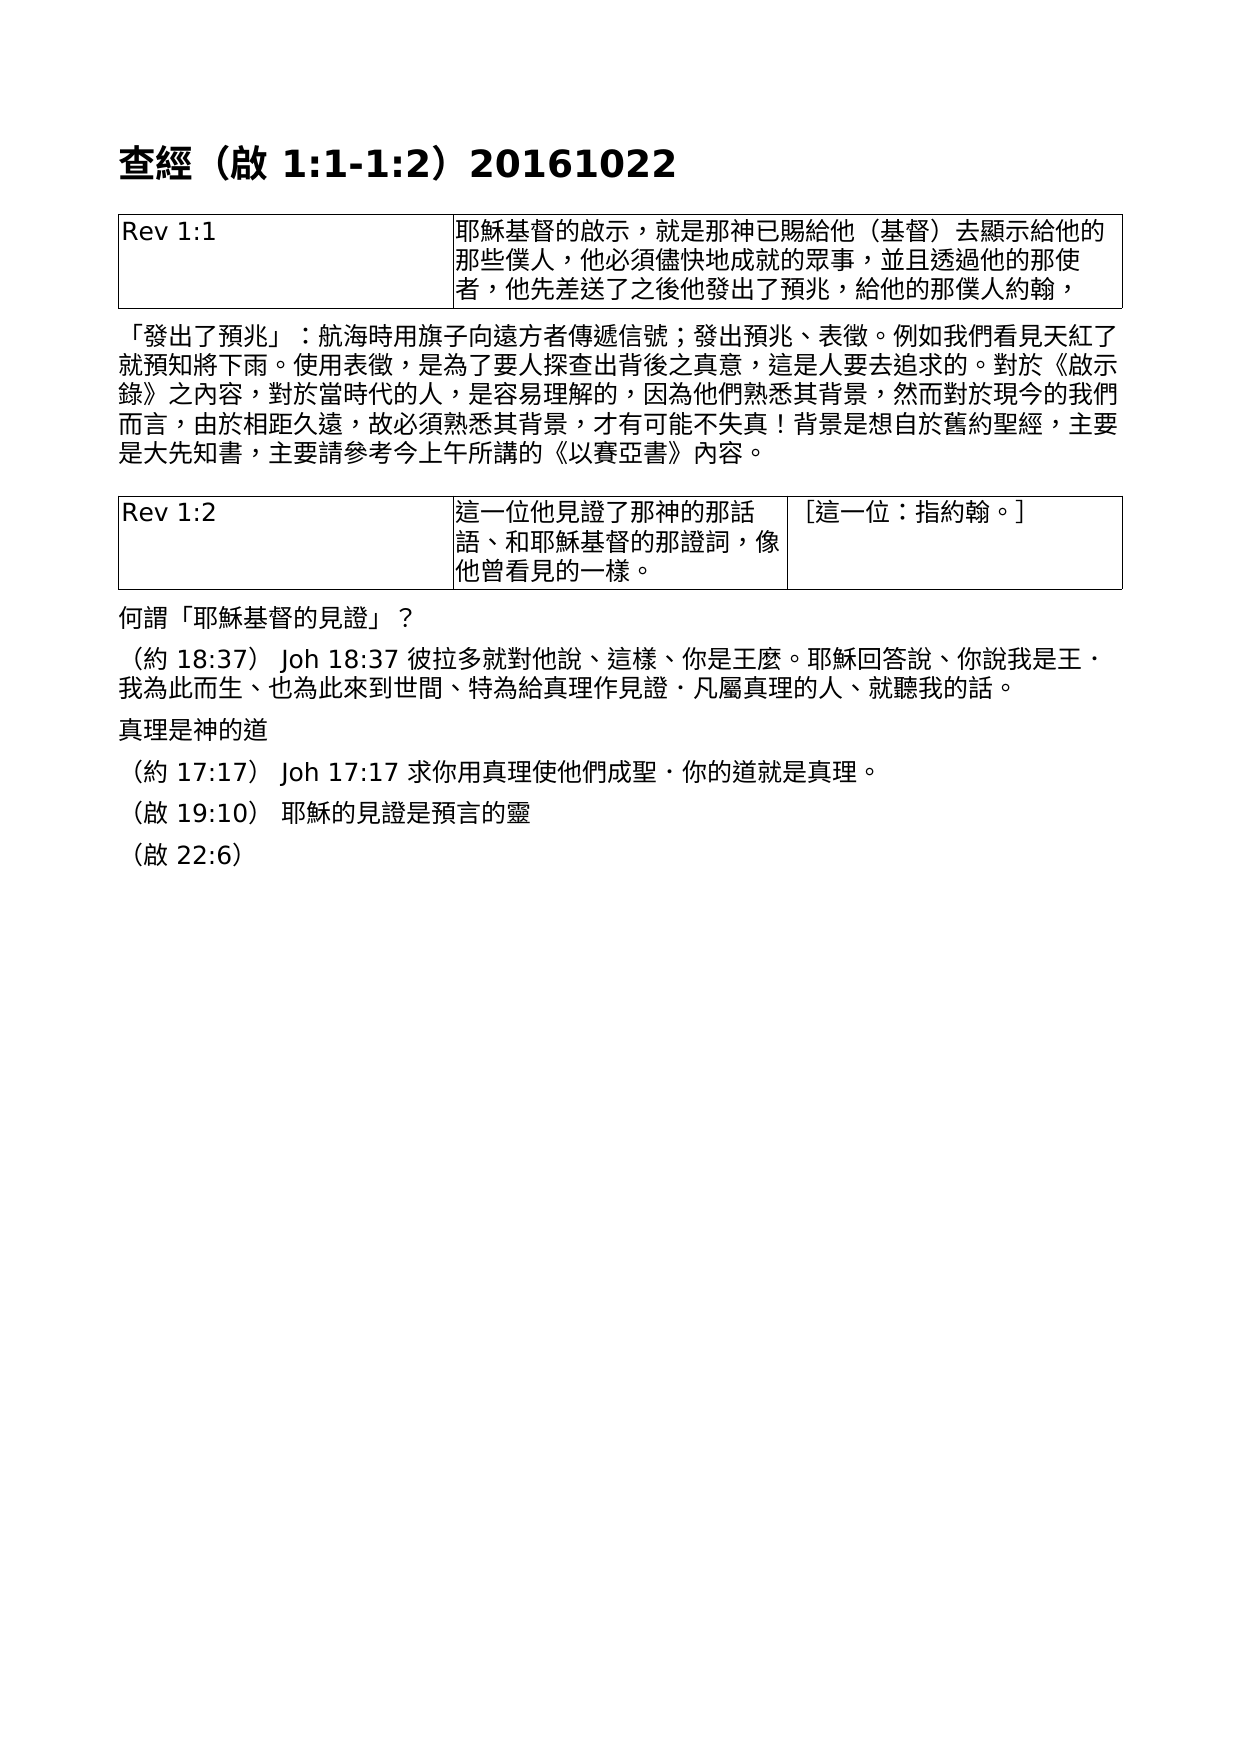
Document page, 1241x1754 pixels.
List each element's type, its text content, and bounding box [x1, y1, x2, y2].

table_header 這一位他見證了那神的那話語、和耶穌基督的那證詞，像他曾看見的一樣。 [454, 497, 787, 589]
table_header Rev 1:2 [119, 497, 453, 589]
text 真理是神的道 [118, 716, 1122, 746]
table_header 耶穌基督的啟示，就是那神已賜給他（基督）去顯示給他的那些僕人，他必須儘快地成就的眾事，並且透過他的那使者，他先差送了之後他發出了預兆，給他的那僕人約翰， [454, 215, 1122, 307]
text （約 18:37） Joh 18:37 彼拉多就對他說、這樣、你是王麼。耶穌回答說、你說我是王．我為此而生、也為此來到世間、特為給真理作見證．凡屬真理的人、就聽我的話。 [118, 646, 1122, 704]
text 「發出了預兆」：航海時用旗子向遠方者傳遞信號；發出預兆、表徵。例如我們看見天紅了就預知將下雨。使用表徵，是為了要人探查出背後之真意，這是人要去追求的。對於《啟示錄》之內容，對於當時代的人，是容易理解的，因為他們熟悉其背景，然而對於現今的我們而言，由於相距久遠，故必須熟悉其背景，才有可能不失真！背景是想自於舊約聖經，主要是大先知書，主要請參考今上午所講的《以賽亞書》內容。 [118, 322, 1122, 468]
text 何謂「耶穌基督的見證」？ [118, 604, 1122, 633]
table_header ［這一位：指約翰。］ [788, 497, 1122, 589]
subtitle 查經（啟 1:1-1:2）20161022 [118, 143, 1122, 187]
text （啟 22:6） [118, 841, 1122, 871]
text （約 17:17） Joh 17:17 求你用真理使他們成聖．你的道就是真理。 [118, 758, 1122, 787]
text （啟 19:10） 耶穌的見證是預言的靈 [118, 800, 1122, 829]
table_header Rev 1:1 [119, 215, 453, 307]
